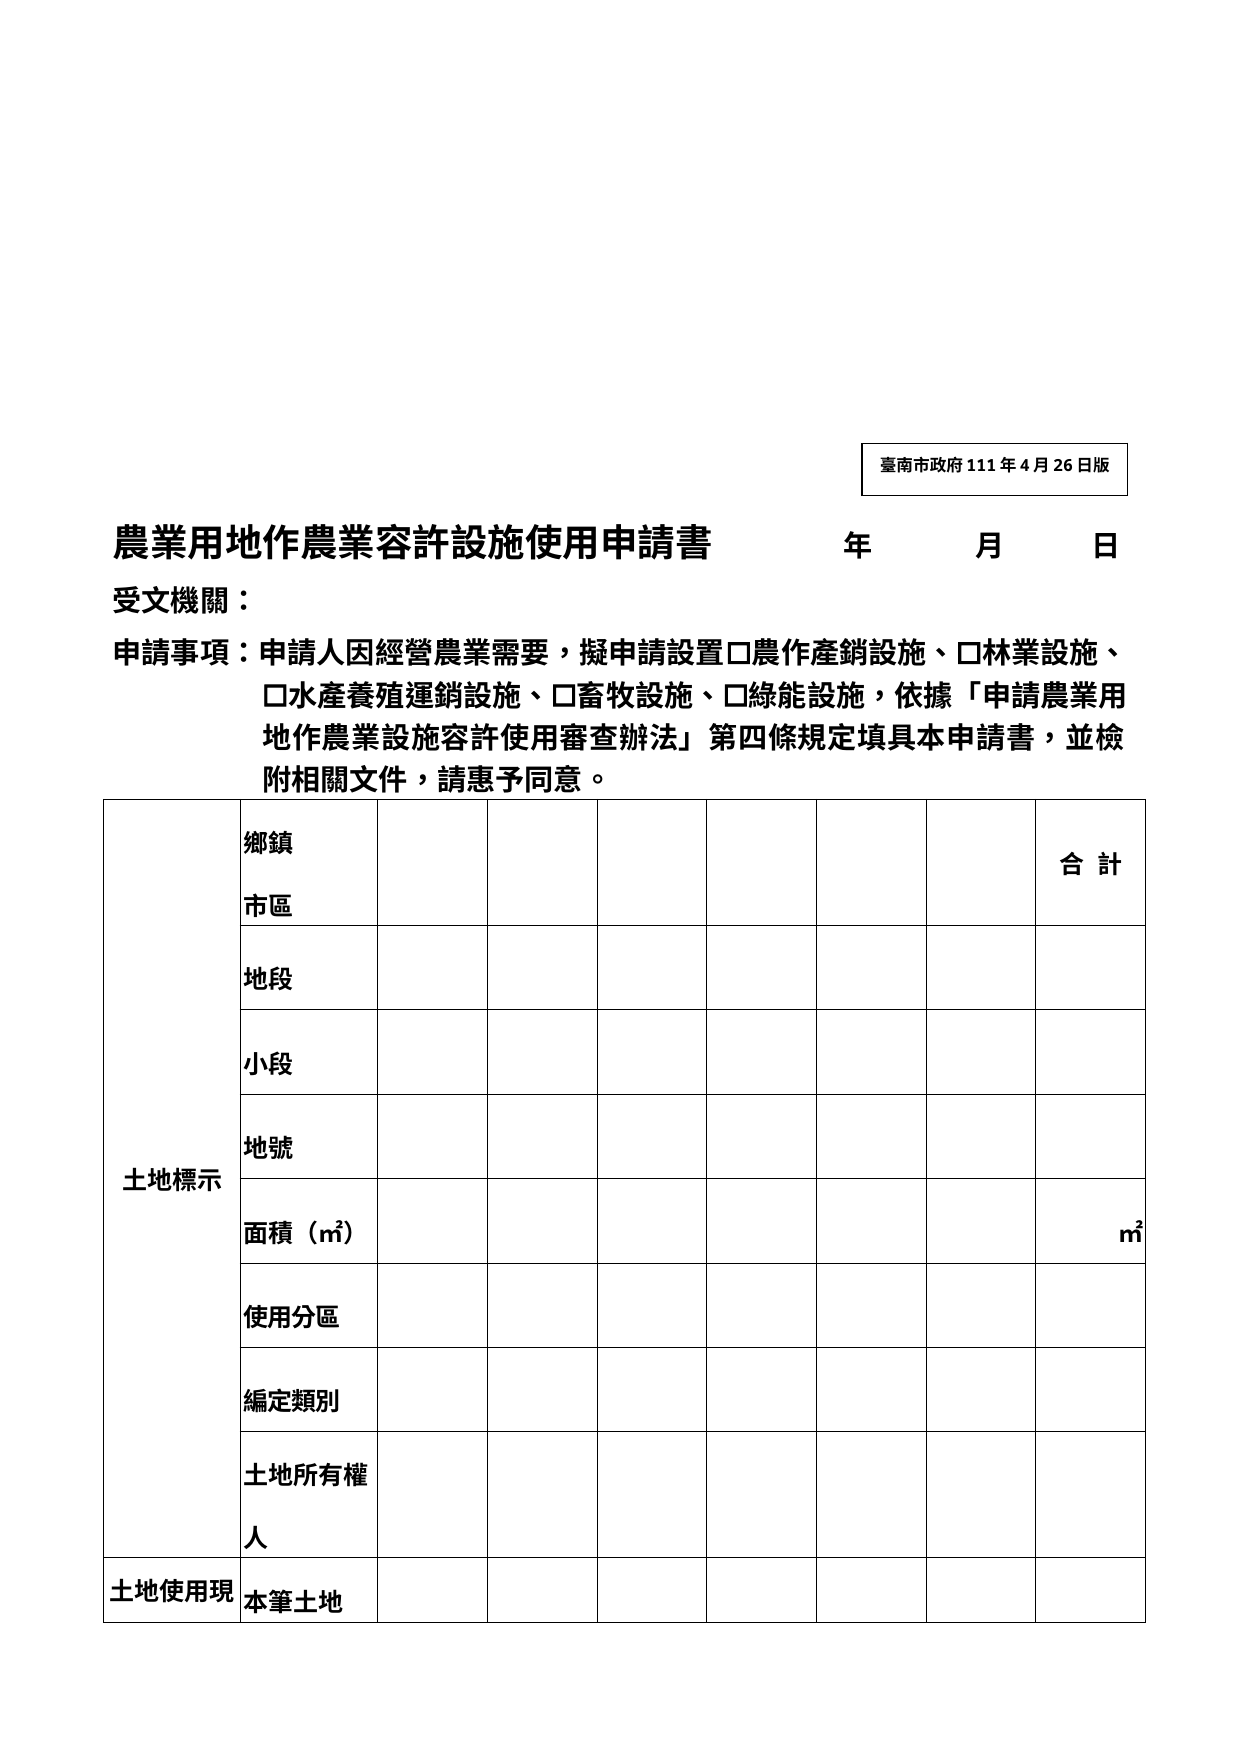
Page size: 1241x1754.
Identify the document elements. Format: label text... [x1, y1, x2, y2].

table_cell [927, 1264, 1035, 1347]
table_header 土地標示 [104, 800, 240, 1557]
table_cell [817, 1558, 926, 1622]
table_cell [378, 1348, 487, 1431]
table_cell [598, 926, 706, 1009]
text 受文機關： [112, 577, 1128, 619]
table_cell [817, 1348, 926, 1431]
table_header [378, 800, 487, 925]
table_header [488, 800, 597, 925]
table_cell [1036, 926, 1145, 1009]
table_cell [598, 1010, 706, 1094]
table_cell [707, 1095, 816, 1178]
table_cell 小段 [241, 1010, 377, 1094]
table_header [927, 800, 1035, 925]
table_cell [378, 1264, 487, 1347]
table_cell [707, 1264, 816, 1347]
table_cell [927, 1179, 1035, 1262]
table_cell [598, 1264, 706, 1347]
table_cell ㎡ [1036, 1179, 1145, 1262]
table_cell [378, 926, 487, 1009]
table_header 鄉鎮 市區 [241, 800, 377, 925]
table_cell 使用分區 [241, 1264, 377, 1347]
text [863, 444, 1127, 495]
table_cell [488, 1558, 597, 1622]
table_cell [707, 926, 816, 1009]
table_cell [488, 1432, 597, 1557]
table_cell [707, 1348, 816, 1431]
table_cell 編定類別 [241, 1348, 377, 1431]
table_cell [1036, 1264, 1145, 1347]
table_cell [378, 1010, 487, 1094]
table_cell 地號 [241, 1095, 377, 1178]
table_header [598, 800, 706, 925]
table_cell [817, 1010, 926, 1094]
table_cell [488, 1348, 597, 1431]
table_cell [1036, 1010, 1145, 1094]
table_cell [488, 1264, 597, 1347]
table_cell [927, 1010, 1035, 1094]
table_header [817, 800, 926, 925]
table_cell [927, 1432, 1035, 1557]
table_cell [817, 926, 926, 1009]
table_cell [598, 1095, 706, 1178]
table_cell [927, 1558, 1035, 1622]
table_cell [598, 1432, 706, 1557]
table_cell [1036, 1095, 1145, 1178]
table_cell [817, 1179, 926, 1262]
table_cell [817, 1095, 926, 1178]
table_header [707, 800, 816, 925]
table_cell [1036, 1432, 1145, 1557]
table_cell [488, 1095, 597, 1178]
table_cell [1036, 1558, 1145, 1622]
table_cell [1036, 1348, 1145, 1431]
table_cell [488, 1179, 597, 1262]
table_cell [488, 1010, 597, 1094]
table_cell [927, 1348, 1035, 1431]
text 臺南市政府111年4月26日版 [878, 452, 1111, 476]
text 申請事項：申請人因經營農業需要，擬申請設置農作產銷設施、林業設施、水產養殖運銷設施、畜牧設施、綠能設施，依據「申請農業用地作農業設施容許使用審查辦法」第四條規定填具本申請書，並檢附相關文件，請惠予同意。 [112, 630, 1128, 799]
table_cell [598, 1348, 706, 1431]
table_cell 本筆土地 [241, 1558, 377, 1622]
table_cell [707, 1432, 816, 1557]
table_header 合 計 [1036, 800, 1145, 925]
table_cell 面積（㎡） [241, 1179, 377, 1262]
table_cell [927, 1095, 1035, 1178]
table_cell [598, 1558, 706, 1622]
table_cell [707, 1179, 816, 1262]
table_cell 土地使用現 [104, 1558, 240, 1622]
table_cell [378, 1179, 487, 1262]
table_cell [817, 1432, 926, 1557]
table_cell [488, 926, 597, 1009]
table_cell [378, 1558, 487, 1622]
text 農業用地作農業容許設施使用申請書 年 月 日 [112, 512, 1128, 567]
table_cell 地段 [241, 926, 377, 1009]
table_cell 土地所有權人 [241, 1432, 377, 1557]
table_cell [378, 1432, 487, 1557]
table_cell [707, 1010, 816, 1094]
table_cell [378, 1095, 487, 1178]
table_cell [817, 1264, 926, 1347]
table_cell [927, 926, 1035, 1009]
table_cell [707, 1558, 816, 1622]
table_cell [598, 1179, 706, 1262]
